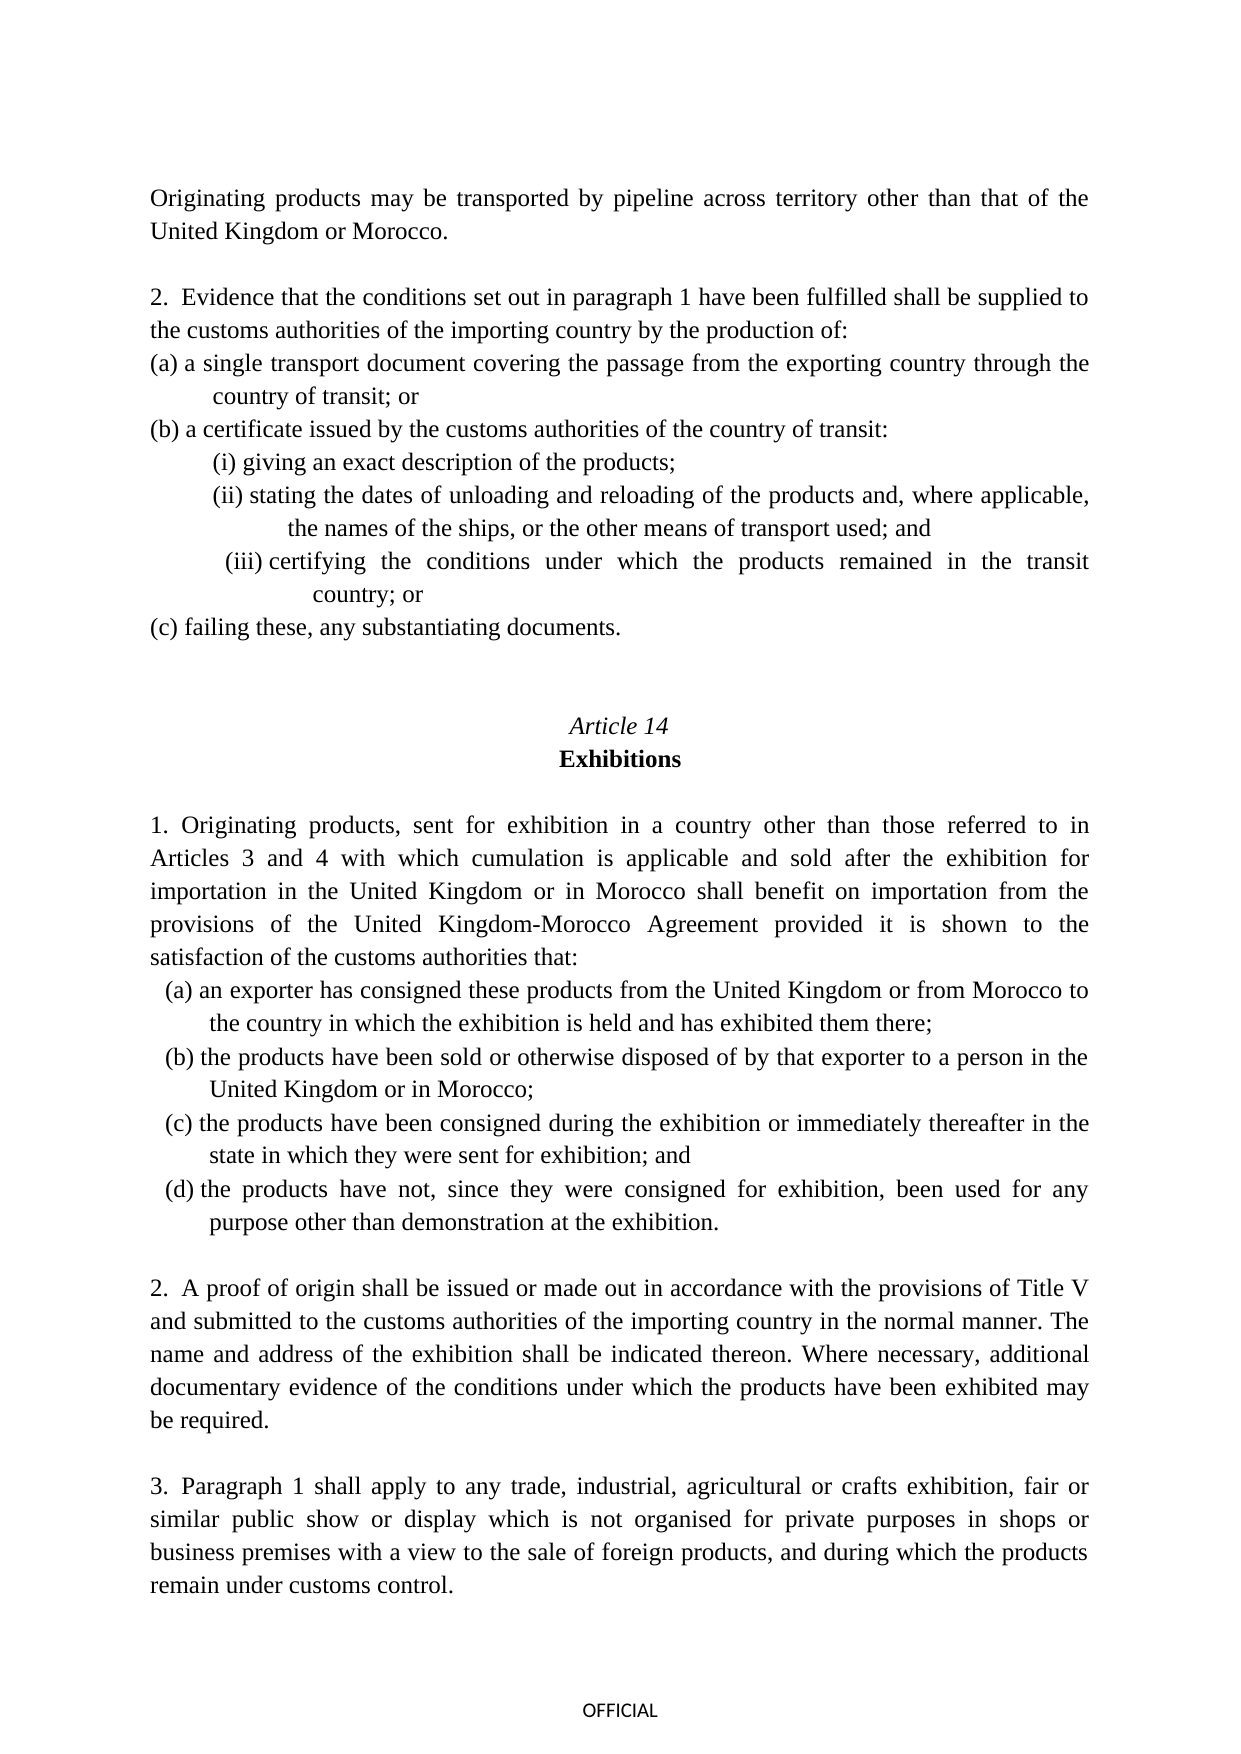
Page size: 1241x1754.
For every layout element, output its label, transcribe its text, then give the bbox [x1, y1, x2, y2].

text (b) the products have been sold or otherwise disposed of by that exporter to a person in the United Kingdom or in Morocco; [165, 1042, 1090, 1103]
text (a) a single transport document covering the passage from the exporting country through the country of transit; or [150, 348, 1090, 410]
text (b) a certificate issued by the customs authorities of the country of transit: [150, 414, 1090, 443]
text (iii) certifying the conditions under which the products remained in the transit country; or [225, 546, 1090, 608]
text Originating products may be transported by pipeline across territory other than that of the United Kingdom or Morocco. [150, 183, 1090, 245]
text 3. Paragraph 1 shall apply to any trade, industrial, agricultural or crafts exhibition, fair or similar public show or display which is not organised for private purposes in shops or business premises with a view to the sale of foreign products, and during which the products remain under customs control. [150, 1471, 1090, 1599]
text (c) the products have been consigned during the exhibition or immediately thereafter in the state in which they were sent for exhibition; and [165, 1108, 1090, 1169]
text 2. A proof of origin shall be issued or made out in accordance with the provisions of Title V and submitted to the customs authorities of the importing country in the normal manner. The name and address of the exhibition shall be indicated thereon. Where necessary, additional documentary evidence of the conditions under which the products have been exhibited may be required. [150, 1273, 1090, 1433]
text (a) an exporter has consigned these products from the United Kingdom or from Morocco to the country in which the exhibition is held and has exhibited them there; [165, 976, 1090, 1037]
text (d) the products have not, since they were consigned for exhibition, been used for any purpose other than demonstration at the exhibition. [165, 1174, 1090, 1235]
text (c) failing these, any substantiating documents. [150, 612, 1090, 641]
text (ii) stating the dates of unloading and reloading of the products and, where applicable, the names of the ships, or the other means of transport used; and [212, 480, 1090, 542]
text 1. Originating products, sent for exhibition in a country other than those referred to in Articles 3 and 4 with which cumulation is applicable and sold after the exhibition for importation in the United Kingdom or in Morocco shall benefit on importation from the provisions of the United Kingdom-Morocco Agreement provided it is shown to the satisfaction of the customs authorities that: [150, 810, 1090, 971]
text Article 14 [150, 711, 1090, 740]
text 2. Evidence that the conditions set out in paragraph 1 have been fulfilled shall be supplied to the customs authorities of the importing country by the production of: [150, 282, 1090, 344]
text (i) giving an exact description of the products; [212, 447, 1090, 476]
text Exhibitions [150, 744, 1090, 773]
